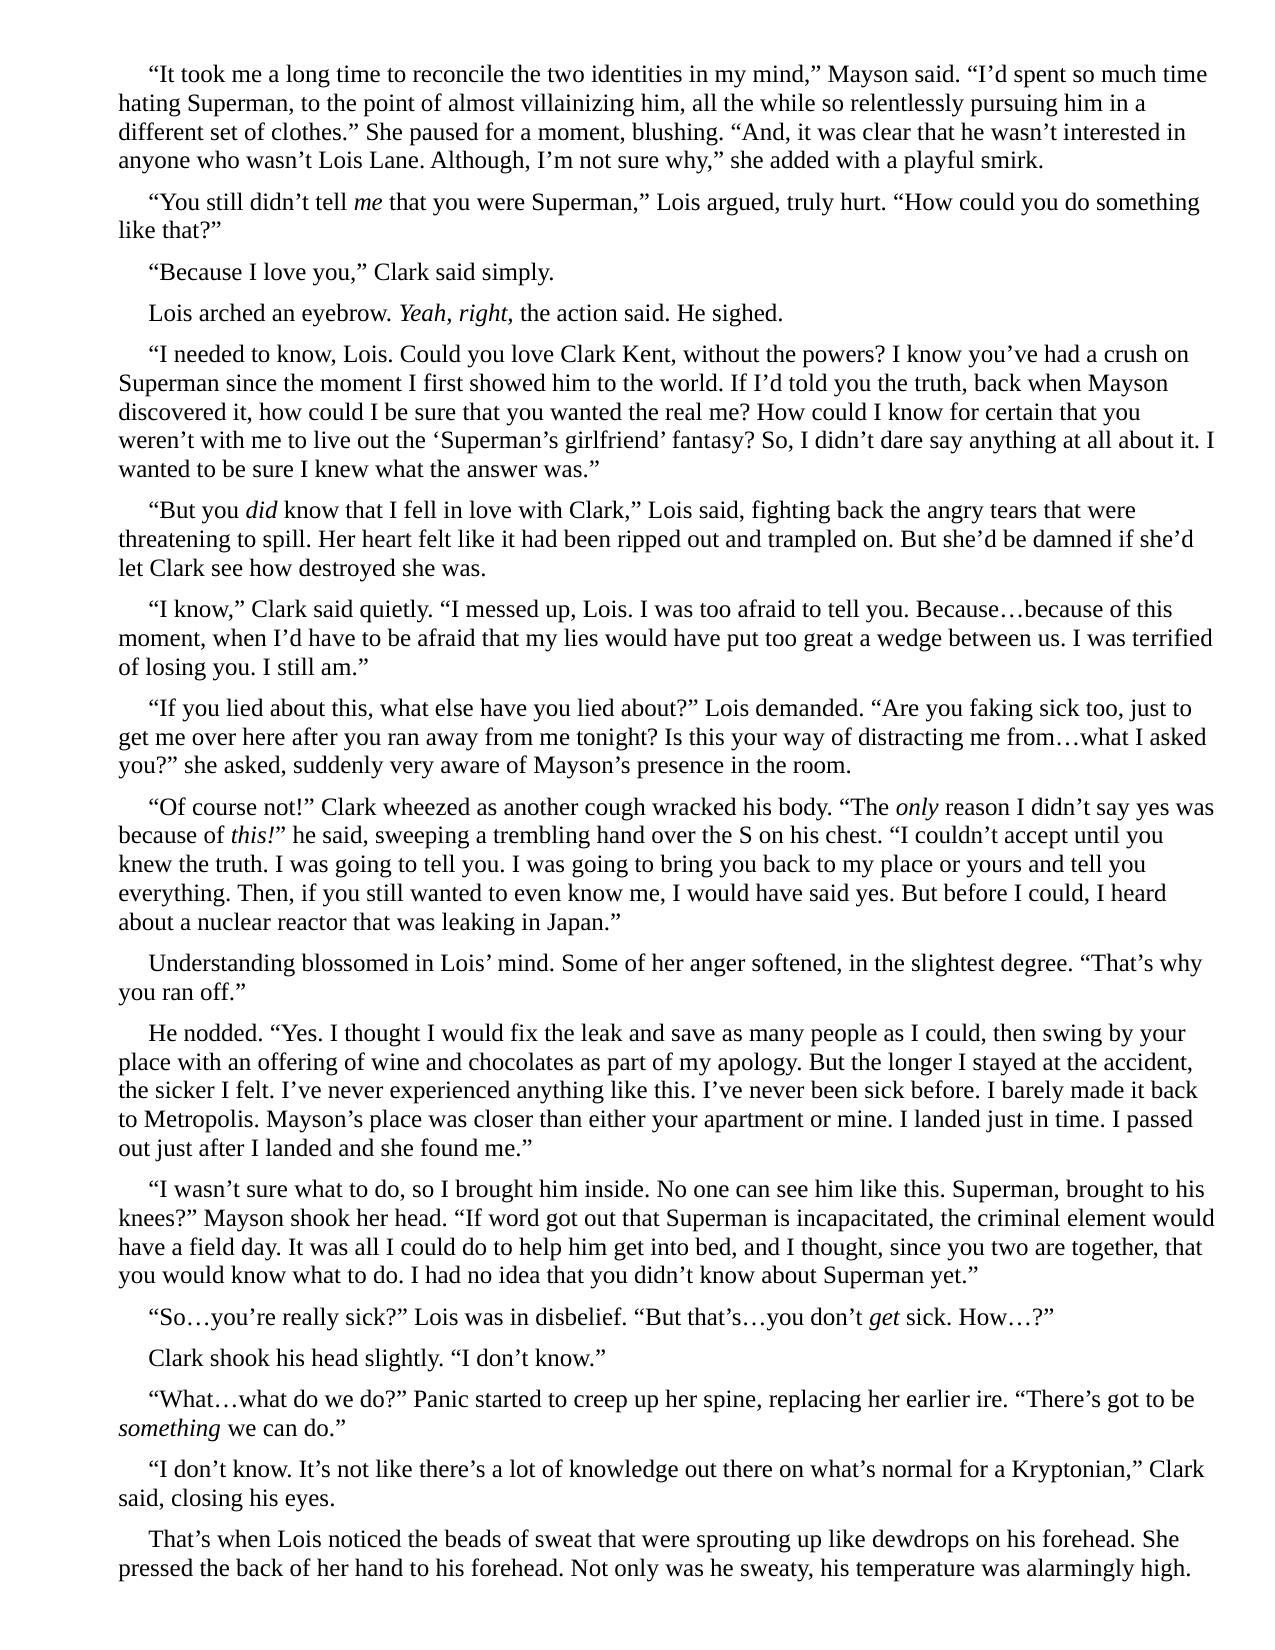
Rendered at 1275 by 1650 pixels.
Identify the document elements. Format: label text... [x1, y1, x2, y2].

text Lois arched an eyebrow. Yeah, right, the action said. He sighed. [118, 298, 1216, 327]
text He nodded. “Yes. I thought I would fix the leak and save as many people as I could, then swing by your place with an offering of wine and chocolates as part of my apology. But the longer I stayed at the accident, the sicker I felt. I’ve never experienced anything like this. I’ve never been sick before. I barely made it back to Metropolis. Mayson’s place was closer than either your apartment or mine. I landed just in time. I passed out just after I landed and she found me.” [118, 1018, 1216, 1162]
text “I know,” Clark said quietly. “I messed up, Lois. I was too afraid to tell you. Because…because of this moment, when I’d have to be afraid that my lies would have put too great a wedge between us. I was terrified of losing you. I still am.” [118, 594, 1216, 680]
text Clark shook his head slightly. “I don’t know.” [118, 1343, 1216, 1372]
text “But you did know that I fell in love with Clark,” Lois said, fighting back the angry tears that were threatening to spill. Her heart felt like it had been ripped out and trampled on. But she’d be damned if she’d let Clark see how destroyed she was. [118, 495, 1216, 582]
text Understanding blossomed in Lois’ mind. Some of her anger softened, in the slightest degree. “That’s why you ran off.” [118, 948, 1216, 1005]
text “If you lied about this, what else have you lied about?” Lois demanded. “Are you faking sick too, just to get me over here after you ran away from me tonight? Is this your way of distracting me from…what I asked you?” she asked, suddenly very aware of Mayson’s presence in the room. [118, 693, 1216, 779]
text “So…you’re really sick?” Lois was in disbelief. “But that’s…you don’t get sick. How…?” [118, 1302, 1216, 1330]
text “I wasn’t sure what to do, so I brought him inside. No one can see him like this. Superman, brought to his knees?” Mayson shook her head. “If word got out that Superman is incapacitated, the criminal element would have a field day. It was all I could do to help him get into bed, and I thought, since you two are together, that you would know what to do. I had no idea that you didn’t know about Superman yet.” [118, 1174, 1216, 1289]
text “I don’t know. It’s not like there’s a lot of knowledge out there on what’s normal for a Kryptonian,” Clark said, closing his eyes. [118, 1454, 1216, 1512]
text “What…what do we do?” Panic started to creep up her spine, replacing her earlier ire. “There’s got to be something we can do.” [118, 1384, 1216, 1442]
text “Of course not!” Clark wheezed as another cough wracked his body. “The only reason I didn’t say yes was because of this!” he said, sweeping a trembling hand over the S on his chest. “I couldn’t accept until you knew the truth. I was going to tell you. I was going to bring you back to my place or yours and tell you everything. Then, if you still wanted to even know me, I would have said yes. But before I could, I heard about a nuclear reactor that was leaking in Japan.” [118, 792, 1216, 935]
text “I needed to know, Lois. Could you love Clark Kent, without the powers? I know you’ve had a crush on Superman since the moment I first showed him to the world. If I’d told you the truth, back when Mayson discovered it, how could I be sure that you wanted the real me? How could I know for certain that you weren’t with me to live out the ‘Superman’s girlfriend’ fantasy? So, I didn’t dare say anything at all about it. I wanted to be sure I knew what the answer was.” [118, 339, 1216, 483]
text “You still didn’t tell me that you were Superman,” Lois argued, truly hurt. “How could you do something like that?” [118, 187, 1216, 244]
text “Because I love you,” Clark said simply. [118, 257, 1216, 285]
text “It took me a long time to reconcile the two identities in my mind,” Mayson said. “I’d spent so much time hating Superman, to the point of almost villainizing him, all the while so relentlessly pursuing him in a different set of clothes.” She paused for a moment, blushing. “And, it was clear that he wasn’t interested in anyone who wasn’t Lois Lane. Although, I’m not sure why,” she added with a playful smirk. [118, 59, 1216, 174]
text That’s when Lois noticed the beads of sweat that were sprouting up like dewdrops on his forehead. She pressed the back of her hand to his forehead. Not only was he sweaty, his temperature was alarmingly high. [118, 1524, 1216, 1582]
